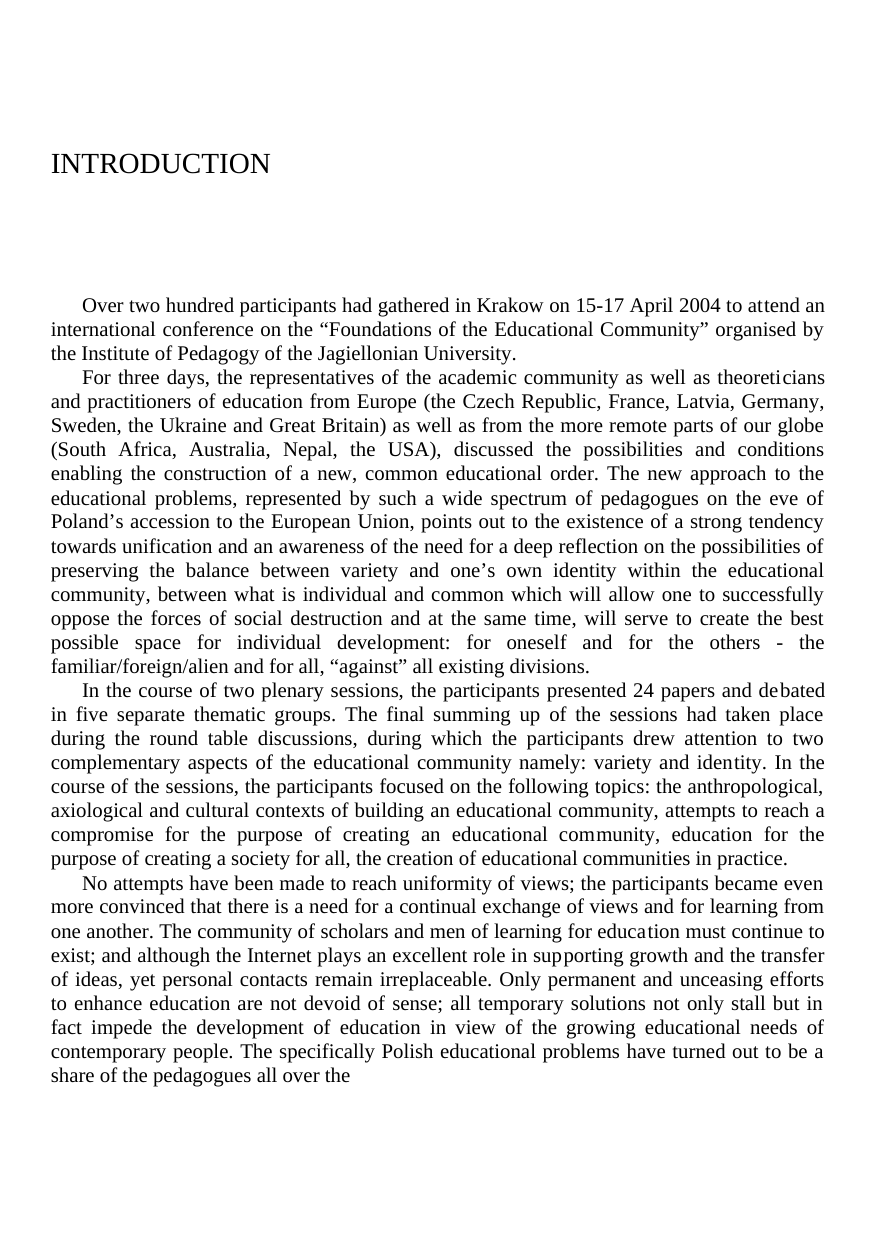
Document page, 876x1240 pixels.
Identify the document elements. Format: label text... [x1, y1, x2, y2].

text For three days, the representatives of the academic community as well as theoreti­cians and practitioners of education from Europe (the Czech Republic, France, Latvia, Germany, Sweden, the Ukraine and Great Britain) as well as from the more remote parts of our globe (South Africa, Australia, Nepal, the USA), discussed the possibilities and conditions enabling the construction of a new, common educational order. The new approach to the educational problems, represented by such a wide spectrum of pedagogues on the eve of Poland’s accession to the European Union, points out to the existence of a strong tendency towards unification and an awareness of the need for a deep reflection on the possibilities of preserving the balance between variety and one’s own identity within the educational community, between what is individual and common which will allow one to successfully oppose the forces of social destruction and at the same time, will serve to create the best possible space for individual devel­opment: for oneself and for the others - the familiar/foreign/alien and for all, “against” all existing divisions. [51, 365, 825, 678]
text Over two hundred participants had gathered in Krakow on 15-17 April 2004 to at­tend an international conference on the “Foundations of the Educational Community” organised by the Institute of Pedagogy of the Jagiellonian University. [51, 293, 825, 365]
text No attempts have been made to reach uniformity of views; the participants became even more convinced that there is a need for a continual exchange of views and for learning from one another. The community of scholars and men of learning for educa­tion must continue to exist; and although the Internet plays an excellent role in sup­porting growth and the transfer of ideas, yet personal contacts remain irreplaceable. Only permanent and unceasing efforts to enhance education are not devoid of sense; all temporary solutions not only stall but in fact impede the development of education in view of the growing educational needs of contemporary people. The specifically Polish educational problems have turned out to be a share of the pedagogues all over the [51, 870, 825, 1087]
text In the course of two plenary sessions, the participants presented 24 papers and de­bated in five separate thematic groups. The final summing up of the sessions had taken place during the round table discussions, during which the participants drew attention to two complementary aspects of the educational community namely: variety and iden­tity. In the course of the sessions, the participants focused on the following topics: the anthropological, axiological and cultural contexts of building an educational commu­nity, attempts to reach a compromise for the purpose of creating an educational com­munity, education for the purpose of creating a society for all, the creation of educa­tional communities in practice. [51, 678, 825, 870]
subtitle INTRODUCTION [51, 146, 825, 179]
